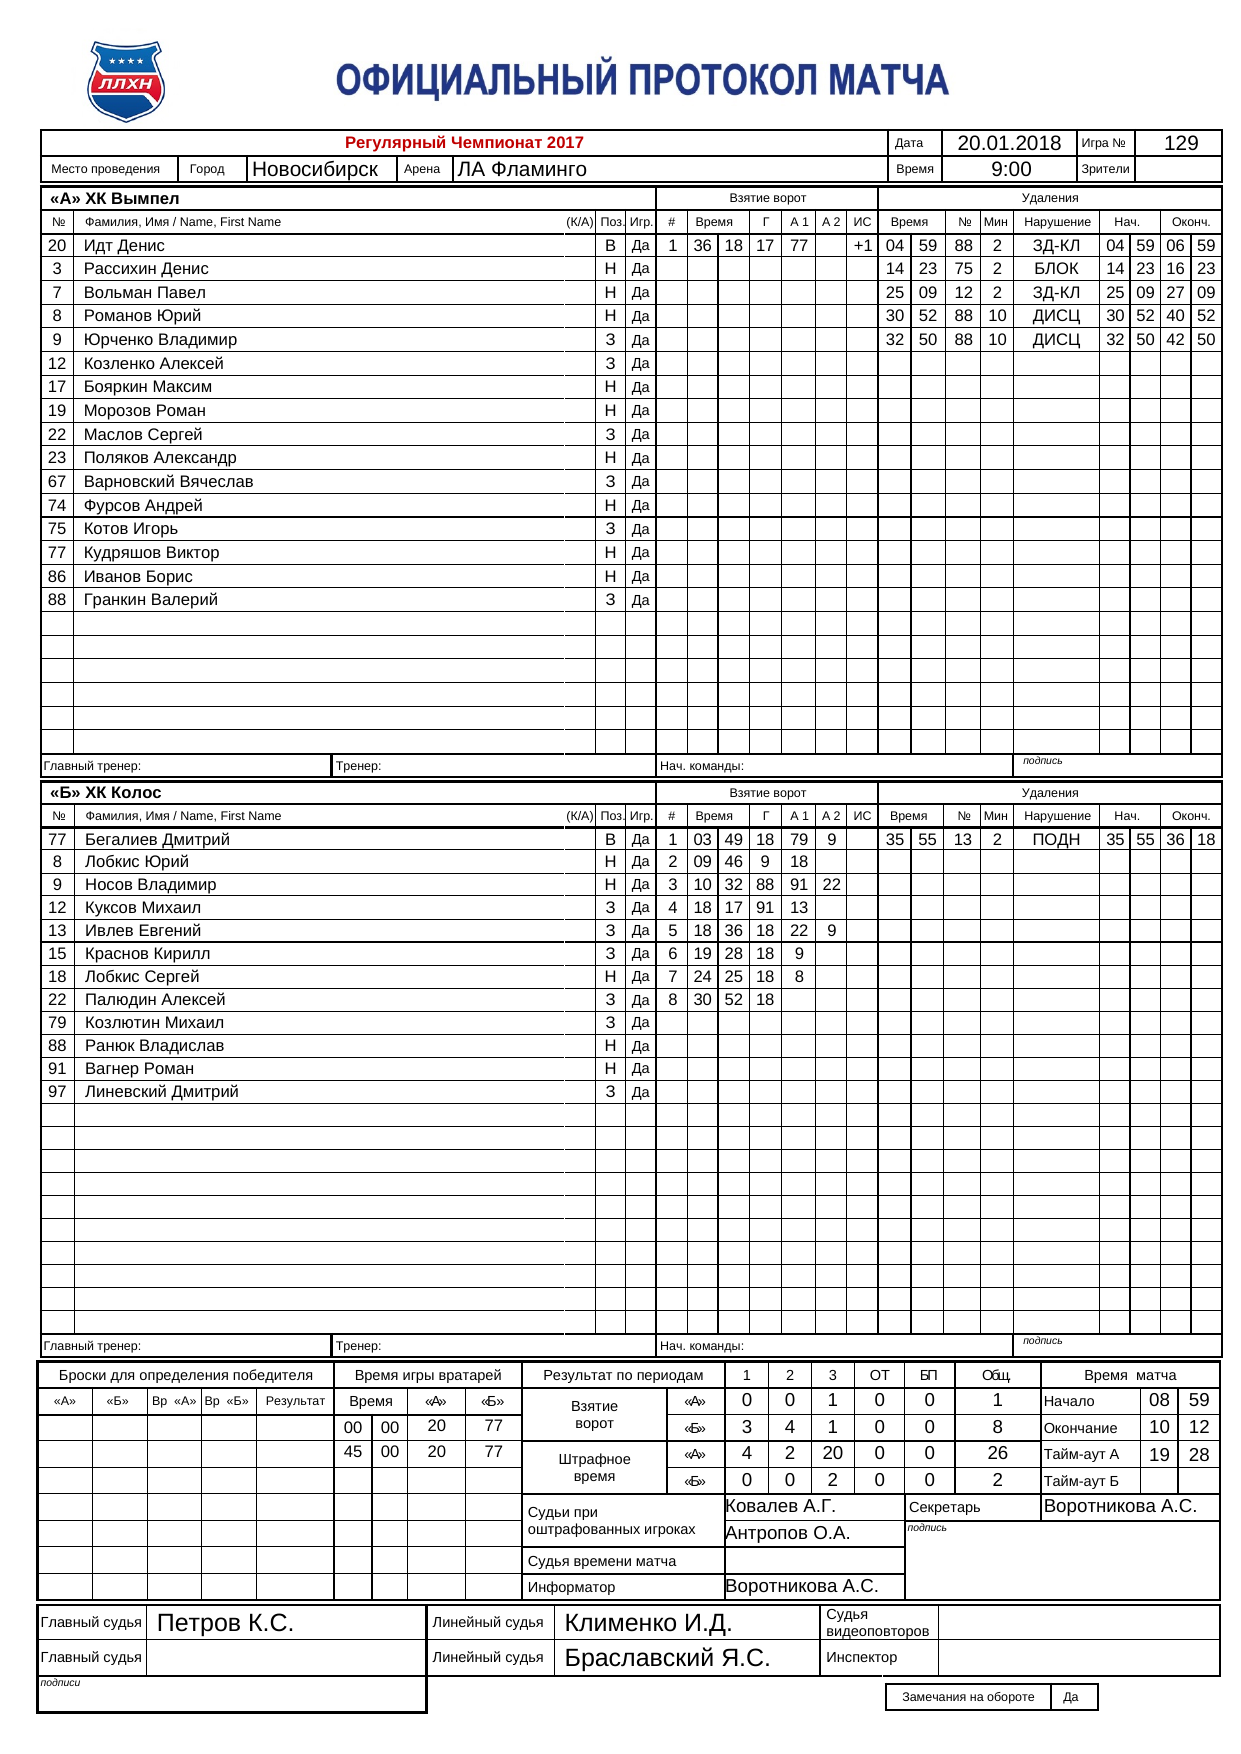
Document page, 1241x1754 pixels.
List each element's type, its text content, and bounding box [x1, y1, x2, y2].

table_cell [1161, 707, 1190, 729]
table_cell [946, 683, 980, 706]
table_cell «А» [408, 1389, 465, 1413]
table_cell 79 [42, 1012, 74, 1033]
table_cell [373, 1521, 407, 1546]
table_cell [565, 235, 595, 256]
table_cell [657, 1035, 687, 1057]
table_cell [565, 399, 595, 422]
table_cell [688, 376, 717, 398]
table_cell [1014, 352, 1099, 374]
table_cell З [596, 989, 625, 1011]
table_cell [75, 1150, 564, 1172]
table_cell [1100, 1035, 1129, 1057]
table_cell 30 [1100, 305, 1129, 327]
table_cell [626, 707, 655, 729]
table_cell 20 [812, 1442, 854, 1467]
table_cell [1131, 659, 1160, 682]
table_cell [657, 305, 687, 327]
table_cell [944, 1127, 980, 1149]
table_cell 09 [688, 850, 717, 872]
table_cell [1192, 565, 1221, 587]
table_cell [981, 352, 1013, 374]
table_cell [847, 423, 877, 445]
table_cell [883, 1677, 1220, 1681]
table_cell [1131, 494, 1160, 516]
table_cell [39, 1574, 92, 1599]
table_cell [93, 1574, 147, 1599]
table_cell [93, 1441, 147, 1467]
table_cell [466, 1468, 521, 1493]
table_cell [75, 1242, 564, 1264]
table_cell [847, 829, 877, 849]
table_cell [257, 1521, 333, 1546]
table_cell Ковалев А.Г. [726, 1495, 904, 1520]
table_cell [981, 850, 1013, 872]
table_cell 32 [1100, 328, 1129, 351]
table_cell [719, 257, 749, 280]
table_cell 1 [812, 1389, 854, 1413]
table_cell [408, 1547, 465, 1573]
table_cell [657, 399, 687, 422]
table_cell [816, 588, 846, 611]
table_cell Зрители [1078, 157, 1134, 181]
table_cell [75, 1219, 564, 1241]
table_cell [879, 565, 910, 587]
table_cell [596, 707, 625, 729]
table_cell [782, 1242, 815, 1264]
table_cell 18 [719, 235, 749, 256]
table_cell [1014, 659, 1099, 682]
table_cell [782, 541, 815, 564]
table_cell Да [626, 565, 655, 587]
table_cell [750, 1265, 781, 1287]
table_cell [981, 1035, 1013, 1057]
table_cell Линейный судья [428, 1606, 554, 1639]
table_cell [1192, 1104, 1221, 1126]
table_cell [1192, 874, 1221, 895]
table_cell [428, 1677, 882, 1711]
table_cell Н [596, 1035, 625, 1057]
table_cell 77 [782, 235, 815, 256]
table_cell [75, 1196, 564, 1218]
table_cell [1014, 1196, 1099, 1218]
table_cell З [596, 518, 625, 540]
table_cell [847, 636, 877, 658]
table_cell [1131, 850, 1160, 872]
table_cell [466, 1494, 521, 1520]
table_cell [657, 1196, 687, 1218]
table_cell [1100, 707, 1129, 729]
table_cell [1161, 943, 1190, 964]
table_cell Тренер: [333, 755, 655, 776]
table_cell Носов Владимир [75, 874, 564, 895]
table_cell 19 [688, 943, 717, 964]
table_cell Нарушение [1014, 211, 1099, 233]
table_cell [565, 423, 595, 445]
table_cell [1014, 874, 1099, 895]
table_cell [782, 730, 815, 753]
table_cell 30 [688, 989, 717, 1011]
table_cell 35 [879, 829, 910, 849]
table_cell [782, 1035, 815, 1057]
table_cell [750, 707, 781, 729]
table_header Результат по периодам [523, 1363, 724, 1387]
table_cell [750, 423, 781, 445]
table_cell [981, 1242, 1013, 1264]
table_cell [944, 1265, 980, 1287]
table_cell 88 [946, 305, 980, 327]
table_cell [981, 423, 1013, 445]
table_header Время игры вратарей [335, 1363, 521, 1387]
table_cell [74, 730, 564, 753]
table_cell [981, 1196, 1013, 1218]
table_cell [75, 1127, 564, 1149]
table_cell ЗД-КЛ [1014, 235, 1099, 256]
table_cell [719, 518, 749, 540]
table_cell [1161, 612, 1190, 634]
table_cell 23 [1131, 257, 1160, 280]
table_cell 25 [1100, 281, 1129, 303]
table_cell [912, 1173, 943, 1195]
table_cell Ранюк Владислав [75, 1035, 564, 1057]
table_cell З [596, 470, 625, 493]
table_cell [42, 636, 73, 658]
table_cell [879, 659, 910, 682]
table_cell Да [626, 1012, 655, 1033]
table_cell 88 [750, 874, 781, 895]
table_cell [981, 683, 1013, 706]
table_cell 75 [946, 257, 980, 280]
table_cell [981, 659, 1013, 682]
table_cell [1192, 470, 1221, 493]
table_cell [1161, 683, 1190, 706]
table_cell [1014, 423, 1099, 445]
table_cell [1192, 1012, 1221, 1033]
table_cell [1161, 423, 1190, 445]
table_cell [782, 1150, 815, 1172]
table_cell [912, 399, 945, 422]
table_cell [782, 1265, 815, 1287]
table_cell [847, 989, 877, 1011]
table_cell [657, 1242, 687, 1264]
table_cell 2 [981, 257, 1013, 280]
table_cell [1161, 1150, 1190, 1172]
table_cell 14 [1100, 257, 1129, 280]
table_cell Рассихин Денис [74, 257, 564, 280]
table_cell [847, 518, 877, 540]
table_cell ДИСЦ [1014, 305, 1099, 327]
table_cell [879, 1104, 910, 1126]
table_cell [750, 305, 781, 327]
table_cell З [596, 896, 625, 918]
table_cell [408, 1574, 465, 1599]
table_cell [1100, 1012, 1129, 1033]
table_cell [912, 1012, 943, 1033]
table_cell [1100, 850, 1129, 872]
table_cell [719, 730, 749, 753]
table_header «А» ХК Вымпел [42, 188, 655, 209]
table_cell [750, 683, 781, 706]
table_cell Время [889, 157, 941, 181]
table_cell № [944, 805, 980, 826]
table_cell [626, 636, 655, 658]
table_cell [879, 707, 910, 729]
table_cell [408, 1468, 465, 1493]
table_cell [1100, 636, 1129, 658]
table_cell [879, 896, 910, 918]
table_cell 25 [719, 966, 749, 987]
table_cell [912, 541, 945, 564]
table_cell [1131, 1311, 1160, 1333]
table_cell [944, 1058, 980, 1079]
table_cell 59 [1131, 235, 1160, 256]
table_cell [1192, 920, 1221, 941]
table_cell 18 [688, 896, 717, 918]
table_cell [565, 541, 595, 564]
table_cell [657, 1265, 687, 1287]
table_cell [981, 730, 1013, 753]
table_cell [335, 1547, 371, 1573]
table_cell [1131, 376, 1160, 398]
table_cell [1192, 376, 1221, 398]
table_cell [816, 966, 846, 987]
table_cell [1161, 966, 1190, 987]
table_cell [816, 446, 846, 469]
table_cell «Б » [466, 1389, 521, 1413]
table_cell [1014, 1150, 1099, 1172]
table_cell [1192, 1173, 1221, 1195]
table_cell 50 [1192, 328, 1221, 351]
table_cell [879, 588, 910, 611]
table_cell [657, 683, 687, 706]
table_cell 86 [42, 565, 73, 587]
table_cell [596, 1150, 625, 1172]
table_cell подпись [1014, 1335, 1221, 1356]
table_cell 50 [1131, 328, 1160, 351]
table_cell [148, 1494, 201, 1520]
table_cell [688, 1104, 717, 1126]
table_cell Воротникова А.С. [726, 1575, 904, 1599]
table_cell 8 [42, 305, 73, 327]
table_cell 0 [855, 1415, 904, 1440]
table_cell [847, 588, 877, 611]
table_cell 59 [1179, 1389, 1219, 1413]
table_cell [1192, 1127, 1221, 1149]
table_cell [879, 470, 910, 493]
table_cell [565, 494, 595, 516]
table_cell [565, 352, 595, 374]
table_cell 22 [42, 989, 74, 1011]
table_cell [148, 1468, 201, 1493]
table_cell 88 [946, 235, 980, 256]
table_cell [912, 1311, 943, 1333]
table_cell [39, 1468, 92, 1493]
table_cell [879, 730, 910, 753]
table_cell [657, 1173, 687, 1195]
table_cell [1100, 1219, 1129, 1241]
table_cell 09 [912, 281, 945, 303]
table_cell Да [626, 352, 655, 374]
table_cell [782, 612, 815, 634]
table_header Игра № [1078, 131, 1134, 155]
table_cell [719, 281, 749, 303]
table_cell [335, 1468, 371, 1493]
table_cell [626, 659, 655, 682]
table_header Удаления [879, 783, 1221, 803]
table_cell А 2 [816, 805, 846, 826]
table_cell [1131, 1242, 1160, 1264]
table_cell [565, 1012, 595, 1033]
table_cell [202, 1416, 256, 1440]
table_cell [1192, 1058, 1221, 1079]
table_cell [782, 588, 815, 611]
table_cell [1192, 1219, 1221, 1241]
table_cell [847, 850, 877, 872]
table_cell 1 [956, 1389, 1040, 1413]
table_cell [946, 588, 980, 611]
table_cell 49 [719, 829, 749, 849]
table_cell З [596, 328, 625, 351]
table_cell 22 [42, 423, 73, 445]
table_cell 10 [1141, 1415, 1177, 1440]
table_cell Время [688, 211, 749, 233]
table_cell [565, 518, 595, 540]
table_cell [1100, 1058, 1129, 1079]
table_cell «А» [668, 1389, 724, 1413]
table_cell [847, 1058, 877, 1079]
table_cell 22 [816, 874, 846, 895]
table_cell [626, 1150, 655, 1172]
table_cell Лобкис Сергей [75, 966, 564, 987]
table_cell [335, 1494, 371, 1520]
table_cell «Б» [668, 1415, 724, 1440]
table_cell [74, 659, 564, 682]
table_cell 20 [42, 235, 73, 256]
table_cell [1100, 1196, 1129, 1218]
table_cell [657, 1104, 687, 1126]
table_cell 0 [905, 1415, 954, 1440]
table_cell [148, 1521, 201, 1546]
table_cell [596, 1104, 625, 1126]
table_cell [626, 1311, 655, 1333]
table_cell [1100, 423, 1129, 445]
table_cell [912, 874, 943, 895]
table_cell Вагнер Роман [75, 1058, 564, 1079]
table_cell [719, 1196, 749, 1218]
table_cell [565, 1150, 595, 1172]
table_cell [1100, 470, 1129, 493]
table_cell Да [626, 328, 655, 351]
table_cell [657, 707, 687, 729]
table_cell [944, 1173, 980, 1195]
table_cell подпись [1014, 755, 1221, 776]
table_cell [750, 352, 781, 374]
table_cell 18 [750, 989, 781, 1011]
table_cell [1131, 1288, 1160, 1310]
table_cell [373, 1574, 407, 1599]
table_cell [1161, 636, 1190, 658]
table_header Да [1052, 1685, 1097, 1709]
table_cell [719, 636, 749, 658]
table_cell [816, 1288, 846, 1310]
table_cell 19 [42, 399, 73, 422]
table_cell 9 [750, 850, 781, 872]
table_cell [944, 896, 980, 918]
table_cell [596, 1288, 625, 1310]
table_cell [879, 874, 910, 895]
table_cell [1100, 683, 1129, 706]
table_cell [565, 850, 595, 872]
table_cell [750, 470, 781, 493]
table_cell Кудряшов Виктор [74, 541, 564, 564]
table_cell 1 [812, 1415, 854, 1440]
table_cell Н [596, 399, 625, 422]
table_cell [596, 612, 625, 634]
table_cell 91 [42, 1058, 74, 1079]
table_cell Поляков Александр [74, 446, 564, 469]
table_cell 13 [944, 829, 980, 849]
table_cell 10 [688, 874, 717, 895]
table_cell 00 [373, 1441, 407, 1467]
table_header Замечания на обороте [887, 1685, 1050, 1709]
table_cell [981, 1104, 1013, 1126]
table_cell [981, 1150, 1013, 1172]
table_cell [1131, 352, 1160, 374]
table_cell 13 [42, 920, 74, 941]
table_cell [750, 588, 781, 611]
table_cell [879, 1242, 910, 1264]
table_cell [1192, 518, 1221, 540]
table_cell [657, 636, 687, 658]
table_cell 10 [981, 305, 1013, 327]
table_cell Да [626, 446, 655, 469]
table_cell [946, 518, 980, 540]
table_cell В [596, 235, 625, 256]
table_cell [719, 1288, 749, 1310]
table_cell 88 [946, 328, 980, 351]
table_cell [42, 659, 73, 682]
table_cell [1131, 518, 1160, 540]
table_cell [847, 1311, 877, 1333]
table_cell 4 [726, 1442, 768, 1467]
table_cell [39, 1494, 92, 1520]
table_cell [148, 1416, 201, 1440]
table_cell Маслов Сергей [74, 423, 564, 445]
table_cell [847, 399, 877, 422]
table_cell [944, 1104, 980, 1126]
table_cell [1131, 1012, 1160, 1033]
table_cell 91 [750, 896, 781, 918]
table_cell [1014, 565, 1099, 587]
table_cell [719, 1311, 749, 1333]
table_cell [782, 376, 815, 398]
table_cell Место проведения [42, 157, 177, 181]
table_cell [946, 494, 980, 516]
table_cell [42, 730, 73, 753]
table_cell [596, 659, 625, 682]
table_cell [816, 1127, 846, 1149]
table_cell Да [626, 943, 655, 964]
table_cell Игр. [626, 805, 655, 826]
picture [5, 28, 1179, 129]
table_cell 36 [1161, 829, 1190, 849]
table_cell Тренер: [333, 1335, 655, 1356]
table_cell [1014, 1311, 1099, 1333]
table_cell [939, 1640, 1219, 1675]
table_cell (К/А) [565, 211, 595, 233]
table_cell [1100, 966, 1129, 987]
table_cell [782, 518, 815, 540]
table_cell [912, 1035, 943, 1057]
table_cell 45 [335, 1441, 371, 1467]
table_cell [565, 328, 595, 351]
table_cell Вр «Б» [202, 1389, 256, 1413]
table_cell [93, 1547, 147, 1573]
table_cell [626, 683, 655, 706]
table_cell [1131, 730, 1160, 753]
table_cell [750, 1035, 781, 1057]
table_cell [946, 376, 980, 398]
table_cell [719, 1127, 749, 1149]
table_cell 9 [42, 328, 73, 351]
table_cell [750, 1242, 781, 1264]
table_cell Новосибирск [248, 157, 396, 181]
table_cell [719, 352, 749, 374]
table_cell [879, 1035, 910, 1057]
table_cell [657, 281, 687, 303]
table_cell [847, 707, 877, 729]
table_cell 17 [750, 235, 781, 256]
table_cell [688, 612, 717, 634]
table_cell З [596, 423, 625, 445]
table_cell Н [596, 281, 625, 303]
table_cell [847, 1081, 877, 1103]
table_cell [816, 1104, 846, 1126]
table_cell [1100, 565, 1129, 587]
table_cell Да [626, 399, 655, 422]
table_cell 18 [42, 966, 74, 987]
table_cell [946, 446, 980, 469]
table_cell [981, 376, 1013, 398]
table_cell [1099, 1682, 1220, 1711]
table_cell [912, 1288, 943, 1310]
table_cell [879, 612, 910, 634]
table_cell [657, 257, 687, 280]
table_cell [1161, 1012, 1190, 1033]
table_cell [1131, 966, 1160, 987]
table_cell [944, 850, 980, 872]
table_cell Котов Игорь [74, 518, 564, 540]
table_cell [626, 1104, 655, 1126]
table_cell [1161, 352, 1190, 374]
table_cell [1014, 1104, 1099, 1126]
table_cell [750, 281, 781, 303]
table_cell [626, 1127, 655, 1149]
table_cell Лобкис Юрий [75, 850, 564, 872]
table_cell [847, 376, 877, 398]
table_cell [946, 423, 980, 445]
table_cell [719, 612, 749, 634]
table_cell [1131, 1058, 1160, 1079]
table_cell [74, 636, 564, 658]
table_cell [42, 1219, 74, 1241]
table_cell 0 [769, 1389, 811, 1413]
table_cell [1192, 1081, 1221, 1103]
table_cell [981, 943, 1013, 964]
table_cell [626, 1265, 655, 1287]
table_cell [912, 659, 945, 682]
table_cell [879, 1150, 910, 1172]
table_cell [1014, 399, 1099, 422]
table_cell [1100, 1288, 1129, 1310]
table_cell [688, 1150, 717, 1172]
table_cell 3 [726, 1415, 768, 1440]
table_cell [1161, 1196, 1190, 1218]
table_cell [981, 1311, 1013, 1333]
table_cell 20 [408, 1441, 465, 1467]
table_cell [1131, 1173, 1160, 1195]
table_cell [879, 518, 910, 540]
table_cell [657, 470, 687, 493]
table_cell [816, 1265, 846, 1287]
table_cell [879, 850, 910, 872]
table_cell [596, 1311, 625, 1333]
table_cell [750, 1288, 781, 1310]
table_cell 91 [782, 874, 815, 895]
table_cell [1014, 920, 1099, 941]
table_cell [1161, 399, 1190, 422]
table_cell 18 [782, 850, 815, 872]
table_cell 0 [855, 1442, 904, 1467]
table_cell 32 [879, 328, 910, 351]
table_cell Петров К.С. [147, 1606, 425, 1639]
table_cell [565, 1288, 595, 1310]
table_cell [42, 707, 73, 729]
table_cell Клименко И.Д. [555, 1606, 819, 1639]
table_cell 17 [42, 376, 73, 398]
table_cell 0 [905, 1389, 954, 1413]
table_cell [42, 1173, 74, 1195]
table_cell [750, 1081, 781, 1103]
table_cell [75, 1265, 564, 1287]
table_cell 9 [42, 874, 74, 895]
table_cell [782, 1058, 815, 1079]
table_cell [1014, 541, 1099, 564]
table_cell Романов Юрий [74, 305, 564, 327]
table_cell [719, 305, 749, 327]
table_cell 9 [816, 829, 846, 849]
table_cell [816, 659, 846, 682]
table_cell 8 [956, 1415, 1040, 1440]
table_cell Город [179, 157, 246, 181]
table_cell [782, 1081, 815, 1103]
table_cell [1131, 1265, 1160, 1287]
table_cell [565, 896, 595, 918]
table_header Регулярный Чемпионат 2017 [42, 131, 887, 155]
table_cell Начало [1042, 1389, 1140, 1413]
table_header ОТ [855, 1363, 904, 1387]
table_cell [782, 1288, 815, 1310]
table_cell 59 [912, 235, 945, 256]
table_cell [1192, 707, 1221, 729]
table_cell [1100, 376, 1129, 398]
table_cell [688, 1081, 717, 1103]
table_cell [719, 541, 749, 564]
table_cell [912, 446, 945, 469]
table_cell А 1 [782, 211, 815, 233]
table_cell [42, 1196, 74, 1218]
table_cell Бегалиев Дмитрий [75, 829, 564, 849]
table_cell [879, 1012, 910, 1033]
table_cell [1131, 588, 1160, 611]
table_cell 23 [42, 446, 73, 469]
table_cell 24 [688, 966, 717, 987]
table_cell [688, 423, 717, 445]
table_cell # [657, 211, 687, 233]
table_cell [782, 1127, 815, 1149]
table_cell 19 [1141, 1441, 1177, 1467]
table_cell [782, 1104, 815, 1126]
table_cell 3 [657, 874, 687, 895]
table_cell ПОДН [1014, 829, 1099, 849]
table_cell [1014, 1035, 1099, 1057]
table_cell [816, 328, 846, 351]
table_cell [1192, 636, 1221, 658]
table_cell [688, 446, 717, 469]
table_cell [879, 1265, 910, 1287]
table_cell [847, 659, 877, 682]
table_cell [565, 874, 595, 895]
table_cell [879, 494, 910, 516]
table_header Взятие ворот [657, 783, 877, 803]
table_cell [879, 423, 910, 445]
table_cell [75, 1104, 564, 1126]
table_cell [1161, 470, 1190, 493]
table_cell Козлютин Михаил [75, 1012, 564, 1033]
table_cell [1161, 1242, 1190, 1264]
table_cell [879, 1311, 910, 1333]
table_cell [688, 1173, 717, 1195]
table_cell [782, 423, 815, 445]
table_cell [1014, 376, 1099, 398]
table_cell 9:00 [943, 157, 1076, 181]
table_cell [816, 470, 846, 493]
table_cell Главный судья [39, 1606, 146, 1639]
table_cell [782, 1012, 815, 1033]
table_cell 18 [1192, 829, 1221, 849]
table_cell [1131, 896, 1160, 918]
table_cell [879, 399, 910, 422]
table_cell Главный тренер: [42, 1335, 330, 1356]
table_cell [1131, 683, 1160, 706]
table_cell В [596, 829, 625, 849]
table_cell [816, 1311, 846, 1333]
table_cell [750, 1104, 781, 1126]
table_cell 03 [688, 829, 717, 849]
table_cell [688, 328, 717, 351]
table_cell [750, 1219, 781, 1241]
table_cell [257, 1547, 333, 1573]
table_cell [981, 399, 1013, 422]
table_cell [1161, 730, 1190, 753]
table_cell [148, 1547, 201, 1573]
table_cell Н [596, 874, 625, 895]
table_cell Нарушение [1014, 805, 1099, 826]
table_cell 30 [879, 305, 910, 327]
table_cell [912, 494, 945, 516]
table_cell 4 [769, 1415, 811, 1440]
table_cell [912, 1265, 943, 1287]
table_cell 12 [42, 352, 73, 374]
table_cell 79 [782, 829, 815, 849]
table_cell 1 [657, 829, 687, 849]
table_cell [1161, 920, 1190, 941]
table_cell [944, 1035, 980, 1057]
table_cell 52 [719, 989, 749, 1011]
table_cell [335, 1574, 371, 1599]
table_cell 28 [719, 943, 749, 964]
table_cell 77 [42, 829, 74, 849]
table_cell [847, 446, 877, 469]
table_cell [816, 1219, 846, 1241]
table_header Время матча [1042, 1363, 1219, 1387]
table_cell [946, 352, 980, 374]
table_cell Да [626, 257, 655, 280]
table_cell 26 [956, 1442, 1040, 1467]
table_cell [782, 446, 815, 469]
table_cell [1100, 1127, 1129, 1149]
table_cell Палюдин Алексей [75, 989, 564, 1011]
table_cell [42, 1265, 74, 1287]
table_cell ЛА Фламинго [454, 157, 887, 181]
table_cell Да [626, 989, 655, 1011]
table_cell [1014, 1127, 1099, 1149]
table_cell [816, 494, 846, 516]
table_cell [847, 541, 877, 564]
table_cell [565, 565, 595, 587]
table_cell [944, 1219, 980, 1241]
table_cell [912, 352, 945, 374]
table_cell [750, 730, 781, 753]
table_cell [750, 1311, 781, 1333]
table_cell [719, 494, 749, 516]
table_cell [1136, 157, 1221, 181]
table_cell [565, 1081, 595, 1103]
table_cell [981, 1219, 1013, 1241]
table_cell Бояркин Максим [74, 376, 564, 398]
table_cell [816, 257, 846, 280]
table_cell [1014, 470, 1099, 493]
table_cell [565, 683, 595, 706]
table_cell [202, 1494, 256, 1520]
table_cell [657, 565, 687, 587]
table_cell [912, 1081, 943, 1103]
table_cell Мин [981, 805, 1013, 826]
table_cell [782, 565, 815, 587]
table_cell [1131, 1081, 1160, 1103]
table_cell [719, 1104, 749, 1126]
table_cell 88 [42, 588, 73, 611]
table_cell 23 [1192, 257, 1221, 280]
table_cell [1100, 1173, 1129, 1195]
table_cell [912, 565, 945, 587]
table_cell Гранкин Валерий [74, 588, 564, 611]
table_cell [750, 257, 781, 280]
table_cell [688, 541, 717, 564]
table_cell Взятие ворот [523, 1389, 666, 1440]
table_cell [782, 257, 815, 280]
table_cell [782, 636, 815, 658]
table_cell 55 [1131, 829, 1160, 849]
table_cell 40 [1161, 305, 1190, 327]
table_cell [719, 659, 749, 682]
table_cell [1014, 1012, 1099, 1033]
table_cell [879, 920, 910, 941]
table_cell Штрафное время [523, 1442, 666, 1493]
table_cell [565, 1265, 595, 1287]
table_cell [39, 1441, 92, 1467]
table_cell [657, 1219, 687, 1241]
table_cell [1192, 399, 1221, 422]
table_cell [847, 874, 877, 895]
table_cell [782, 659, 815, 682]
table_cell 42 [1161, 328, 1190, 351]
table_cell [912, 470, 945, 493]
table_cell [816, 235, 846, 256]
table_cell [565, 446, 595, 469]
table_cell [719, 1265, 749, 1287]
table_cell [1161, 565, 1190, 587]
table_cell [879, 683, 910, 706]
table_cell [1131, 874, 1160, 895]
table_cell [657, 1288, 687, 1310]
table_cell [1192, 1242, 1221, 1264]
table_cell [39, 1547, 92, 1573]
table_cell [596, 1265, 625, 1287]
table_cell [912, 1196, 943, 1218]
table_cell [1192, 1288, 1221, 1310]
table_header 129 [1136, 131, 1221, 155]
table_cell [1014, 683, 1099, 706]
table_cell 2 [657, 850, 687, 872]
table_cell [944, 1150, 980, 1172]
table_cell [688, 588, 717, 611]
table_cell 25 [879, 281, 910, 303]
table_cell [847, 565, 877, 587]
table_cell [944, 966, 980, 987]
table_cell [1161, 1104, 1190, 1126]
table_cell [565, 1058, 595, 1079]
table_cell Информатор [523, 1575, 724, 1599]
table_cell [912, 966, 943, 987]
table_cell [596, 1219, 625, 1241]
table_cell [1014, 896, 1099, 918]
table_cell [565, 1219, 595, 1241]
table_cell [74, 612, 564, 634]
table_cell [1161, 1035, 1190, 1057]
table_cell Да [626, 541, 655, 564]
table_cell Нач. [1100, 805, 1160, 826]
table_cell [688, 281, 717, 303]
table_cell [944, 920, 980, 941]
table_cell [782, 989, 815, 1011]
table_cell 2 [981, 829, 1013, 849]
table_cell [750, 1127, 781, 1149]
table_cell [1100, 1150, 1129, 1172]
table_cell [1192, 494, 1221, 516]
table_cell Главный тренер: [42, 755, 330, 776]
table_cell [1192, 896, 1221, 918]
table_cell [1100, 896, 1129, 918]
table_cell [1100, 874, 1129, 895]
table_cell 74 [42, 494, 73, 516]
table_cell [565, 470, 595, 493]
table_cell [719, 1150, 749, 1172]
table_cell [1161, 850, 1190, 872]
table_cell [726, 1548, 904, 1573]
table_cell З [596, 1081, 625, 1103]
table_header 1 [726, 1363, 768, 1387]
table_cell [1192, 966, 1221, 987]
table_cell [981, 989, 1013, 1011]
table_cell [93, 1494, 147, 1520]
table_cell [912, 707, 945, 729]
table_cell [657, 494, 687, 516]
table_cell [688, 1265, 717, 1287]
table_cell [847, 612, 877, 634]
table_cell [912, 1127, 943, 1149]
table_cell [148, 1441, 201, 1467]
table_cell Варновский Вячеслав [74, 470, 564, 493]
table_cell [981, 707, 1013, 729]
table_cell Оконч. [1161, 805, 1221, 826]
table_cell Да [626, 470, 655, 493]
table_cell Иванов Борис [74, 565, 564, 587]
table_cell [1161, 989, 1190, 1011]
table_cell [565, 257, 595, 280]
table_cell [688, 518, 717, 540]
table_cell [373, 1547, 407, 1573]
table_cell [1014, 1173, 1099, 1195]
table_cell [1131, 565, 1160, 587]
table_cell [1014, 588, 1099, 611]
table_cell [782, 1173, 815, 1195]
table_cell Н [596, 376, 625, 398]
table_cell Н [596, 565, 625, 587]
table_cell [847, 305, 877, 327]
table_cell З [596, 943, 625, 964]
table_cell [912, 1058, 943, 1079]
table_cell З [596, 1012, 625, 1033]
table_cell 35 [1100, 829, 1129, 849]
table_cell [1014, 1265, 1099, 1287]
table_cell [750, 659, 781, 682]
table_cell [782, 328, 815, 351]
table_cell Краснов Кирилл [75, 943, 564, 964]
table_cell [1100, 588, 1129, 611]
table_cell [782, 1196, 815, 1218]
table_cell Тайм-аут Б [1042, 1468, 1140, 1493]
table_cell [981, 896, 1013, 918]
table_cell [626, 1288, 655, 1310]
table_cell Время [688, 805, 749, 826]
table_cell [847, 1035, 877, 1057]
table_cell [847, 1288, 877, 1310]
table_cell [688, 305, 717, 327]
table_cell Да [626, 305, 655, 327]
table_cell [816, 1173, 846, 1195]
table_cell [981, 1058, 1013, 1079]
table_cell [816, 850, 846, 872]
table_cell [565, 1173, 595, 1195]
table_cell [596, 1127, 625, 1149]
table_cell Нач. [1100, 211, 1160, 233]
table_cell [39, 1521, 92, 1546]
table_cell [1131, 989, 1160, 1011]
table_cell [565, 1035, 595, 1057]
table_cell [688, 1288, 717, 1310]
table_cell [816, 1196, 846, 1218]
table_cell 3 [42, 257, 73, 280]
table_cell [1192, 612, 1221, 634]
table_cell 9 [816, 920, 846, 941]
table_cell Да [626, 920, 655, 941]
table_cell [42, 1288, 74, 1310]
table_cell [847, 943, 877, 964]
table_cell [782, 281, 815, 303]
table_cell БЛОК [1014, 257, 1099, 280]
table_cell 97 [42, 1081, 74, 1103]
table_cell [847, 1196, 877, 1218]
table_cell 16 [1161, 257, 1190, 280]
table_cell Арена [398, 157, 452, 181]
table_cell [879, 1219, 910, 1241]
table_cell [202, 1574, 256, 1599]
table_cell [750, 1150, 781, 1172]
table_cell [981, 966, 1013, 987]
table_cell Вр «А» [148, 1389, 201, 1413]
table_cell Г [750, 211, 781, 233]
table_cell Секретарь [906, 1495, 1040, 1520]
table_cell [981, 494, 1013, 516]
table_cell [1192, 588, 1221, 611]
table_cell 7 [42, 281, 73, 303]
table_cell [626, 1196, 655, 1218]
table_cell [981, 470, 1013, 493]
table_cell [1161, 494, 1190, 516]
table_cell [257, 1574, 333, 1599]
table_cell Идт Денис [74, 235, 564, 256]
table_cell [719, 1035, 749, 1057]
table_cell [657, 588, 687, 611]
table_cell [879, 636, 910, 658]
table_cell [1014, 850, 1099, 872]
table_cell [981, 1127, 1013, 1149]
table_cell Время [879, 805, 943, 826]
table_cell [565, 305, 595, 327]
table_cell [944, 943, 980, 964]
table_cell Линевский Дмитрий [75, 1081, 564, 1103]
table_cell [946, 470, 980, 493]
table_cell [1179, 1468, 1219, 1493]
table_cell [912, 1104, 943, 1126]
table_cell Окончание [1042, 1415, 1140, 1440]
table_cell [93, 1416, 147, 1440]
table_cell [750, 565, 781, 587]
table_cell [1014, 943, 1099, 964]
table_cell 18 [750, 920, 781, 941]
table_cell [1192, 541, 1221, 564]
table_cell Антропов О.А. [726, 1521, 904, 1546]
table_cell [202, 1521, 256, 1546]
table_cell [657, 1012, 687, 1033]
table_cell [565, 966, 595, 987]
table_cell ДИСЦ [1014, 328, 1099, 351]
table_cell [1100, 659, 1129, 682]
table_cell № [946, 211, 980, 233]
table_cell [1131, 612, 1160, 634]
table_cell [816, 565, 846, 587]
table_cell [1192, 1150, 1221, 1172]
table_cell [750, 1196, 781, 1218]
table_cell [847, 966, 877, 987]
table_cell «А» [39, 1389, 92, 1413]
table_cell 46 [719, 850, 749, 872]
table_cell [847, 683, 877, 706]
table_cell [75, 1173, 564, 1195]
table_cell 09 [1131, 281, 1160, 303]
table_cell Да [626, 966, 655, 987]
table_cell [912, 850, 943, 872]
table_cell [782, 305, 815, 327]
table_cell [981, 541, 1013, 564]
table_cell [42, 683, 73, 706]
table_cell [847, 1219, 877, 1241]
table_cell [944, 874, 980, 895]
table_cell [1100, 943, 1129, 964]
table_cell [912, 1150, 943, 1172]
table_cell Да [626, 850, 655, 872]
table_cell [74, 683, 564, 706]
table_cell 8 [782, 966, 815, 987]
table_cell «Б» [668, 1468, 724, 1493]
table_cell [981, 1265, 1013, 1287]
table_cell [847, 1150, 877, 1172]
table_cell [626, 1242, 655, 1264]
table_cell [1131, 943, 1160, 964]
table_cell Да [626, 376, 655, 398]
table_cell Да [626, 829, 655, 849]
table_cell [782, 470, 815, 493]
table_cell [879, 1288, 910, 1310]
table_cell [1100, 541, 1129, 564]
table_cell [657, 659, 687, 682]
table_cell [373, 1468, 407, 1493]
table_cell ИС [847, 805, 877, 826]
table_cell 52 [1192, 305, 1221, 327]
table_cell [750, 636, 781, 658]
table_cell [816, 376, 846, 398]
table_cell [408, 1521, 465, 1546]
table_cell [847, 352, 877, 374]
table_cell [816, 281, 846, 303]
table_cell [688, 1219, 717, 1241]
table_cell [944, 1081, 980, 1103]
table_cell ЗД-КЛ [1014, 281, 1099, 303]
table_cell 10 [981, 328, 1013, 351]
table_cell [1161, 1288, 1190, 1310]
table_cell [596, 1242, 625, 1264]
table_cell [816, 1242, 846, 1264]
table_cell 04 [1100, 235, 1129, 256]
table_cell [946, 636, 980, 658]
table_cell [816, 423, 846, 445]
table_cell [816, 989, 846, 1011]
table_cell Воротникова А.С. [1042, 1495, 1219, 1520]
table_cell 7 [657, 966, 687, 987]
table_cell [1014, 730, 1099, 753]
table_cell [565, 636, 595, 658]
table_cell Куксов Михаил [75, 896, 564, 918]
table_cell [1100, 399, 1129, 422]
table_cell [93, 1468, 147, 1493]
table_cell [1131, 920, 1160, 941]
table_cell [1192, 352, 1221, 374]
table_cell [1014, 494, 1099, 516]
table_cell [981, 565, 1013, 587]
table_cell [1131, 1196, 1160, 1218]
table_cell [1131, 470, 1160, 493]
table_cell [879, 943, 910, 964]
table_cell [75, 1311, 564, 1333]
table_cell 0 [905, 1468, 954, 1493]
table_cell [1192, 423, 1221, 445]
table_cell [626, 1219, 655, 1241]
table_cell Линейный судья [428, 1640, 554, 1675]
table_cell [335, 1521, 371, 1546]
table_cell [42, 1104, 74, 1126]
table_cell [466, 1521, 521, 1546]
table_cell [688, 683, 717, 706]
table_cell [688, 636, 717, 658]
table_cell [879, 352, 910, 374]
table_cell Тайм-аут А [1042, 1441, 1140, 1467]
table_cell [719, 565, 749, 587]
table_cell [626, 612, 655, 634]
table_cell [1131, 446, 1160, 469]
table_cell [719, 1012, 749, 1033]
table_cell [1131, 1104, 1160, 1126]
table_cell [719, 470, 749, 493]
table_cell [596, 1173, 625, 1195]
table_cell [981, 1081, 1013, 1103]
table_cell [1161, 1173, 1190, 1195]
table_cell 52 [1131, 305, 1160, 327]
table_cell [1014, 1242, 1099, 1264]
table_cell [1161, 518, 1190, 540]
table_cell [1014, 636, 1099, 658]
table_cell [782, 352, 815, 374]
table_cell Да [626, 423, 655, 445]
table_cell [750, 541, 781, 564]
table_header Общ. [956, 1363, 1040, 1387]
table_cell [750, 399, 781, 422]
table_cell Ивлев Евгений [75, 920, 564, 941]
table_cell [1192, 989, 1221, 1011]
table_cell [1100, 730, 1129, 753]
table_cell [847, 1127, 877, 1149]
table_cell [1161, 874, 1190, 895]
table_cell # [657, 805, 687, 826]
table_cell [1192, 850, 1221, 872]
table_cell [657, 423, 687, 445]
table_cell 04 [879, 235, 910, 256]
table_cell 2 [769, 1442, 811, 1467]
table_cell [912, 896, 943, 918]
table_cell 27 [1161, 281, 1190, 303]
table_cell [879, 541, 910, 564]
table_cell Да [626, 281, 655, 303]
table_cell [847, 1265, 877, 1287]
table_cell [42, 1242, 74, 1264]
table_cell [565, 612, 595, 634]
table_cell [981, 636, 1013, 658]
table_cell 5 [657, 920, 687, 941]
table_cell [1131, 1150, 1160, 1172]
table_cell Н [596, 446, 625, 469]
table_cell [1192, 1311, 1221, 1333]
table_cell 0 [769, 1468, 811, 1493]
table_cell [1100, 989, 1129, 1011]
table_cell [816, 305, 846, 327]
table_cell [1100, 518, 1129, 540]
table_cell [847, 470, 877, 493]
table_cell [912, 683, 945, 706]
table_cell [1161, 1311, 1190, 1333]
table_cell [981, 588, 1013, 611]
table_cell [719, 1058, 749, 1079]
table_cell 22 [782, 920, 815, 941]
table_cell [1192, 659, 1221, 682]
table_cell [1192, 683, 1221, 706]
table_cell [847, 920, 877, 941]
table_cell [879, 1058, 910, 1079]
table_cell 77 [466, 1416, 521, 1440]
table_cell [879, 1127, 910, 1149]
table_cell Козленко Алексей [74, 352, 564, 374]
table_cell [1100, 352, 1129, 374]
table_cell Да [626, 1058, 655, 1079]
table_cell [1161, 1127, 1190, 1149]
table_cell [847, 281, 877, 303]
table_cell [912, 989, 943, 1011]
table_cell Юрченко Владимир [74, 328, 564, 351]
table_cell [1100, 920, 1129, 941]
table_cell 2 [981, 281, 1013, 303]
table_cell [816, 707, 846, 729]
table_cell [782, 707, 815, 729]
table_cell [657, 446, 687, 469]
table_cell [816, 636, 846, 658]
table_cell [688, 1311, 717, 1333]
table_cell [147, 1640, 425, 1675]
table_cell [565, 1196, 595, 1218]
table_cell 18 [688, 920, 717, 941]
table_cell [1131, 1219, 1160, 1241]
table_cell [816, 399, 846, 422]
table_cell [879, 1196, 910, 1218]
table_cell [565, 829, 595, 849]
table_cell Игр. [626, 211, 655, 233]
table_cell [657, 518, 687, 540]
table_cell [688, 1127, 717, 1149]
table_cell [879, 966, 910, 987]
table_cell [1131, 636, 1160, 658]
table_cell [202, 1468, 256, 1493]
table_cell [1161, 1058, 1190, 1079]
table_cell [816, 1150, 846, 1172]
table_cell Время [879, 211, 945, 233]
table_cell [1131, 1127, 1160, 1149]
table_cell [816, 1012, 846, 1033]
table_cell [912, 1219, 943, 1241]
table_cell [257, 1468, 333, 1493]
table_cell 08 [1141, 1389, 1177, 1413]
table_header Дата [889, 131, 941, 155]
table_cell [657, 1150, 687, 1172]
table_cell Поз. [596, 805, 625, 826]
table_cell подпись [906, 1522, 1219, 1599]
table_cell [981, 874, 1013, 895]
table_cell 59 [1192, 235, 1221, 256]
table_cell Главный судья [39, 1640, 146, 1675]
table_cell [688, 399, 717, 422]
table_header 3 [812, 1363, 854, 1387]
table_cell Нач. команды: [657, 755, 1012, 776]
table_cell Н [596, 494, 625, 516]
table_cell 36 [688, 235, 717, 256]
table_cell Оконч. [1161, 211, 1221, 233]
table_cell 67 [42, 470, 73, 493]
table_cell [42, 1311, 74, 1333]
table_cell [42, 1150, 74, 1172]
table_cell [1014, 612, 1099, 634]
table_cell [1100, 494, 1129, 516]
table_cell [847, 1104, 877, 1126]
table_cell 8 [657, 989, 687, 1011]
table_cell 18 [750, 943, 781, 964]
table_cell 0 [905, 1442, 954, 1467]
table_cell [657, 376, 687, 398]
table_cell [1161, 376, 1190, 398]
table_cell [657, 1058, 687, 1079]
table_cell [1161, 446, 1190, 469]
table_cell [912, 636, 945, 658]
table_header Взятие ворот [657, 188, 877, 209]
table_cell Судьи при оштрафованных игроках [523, 1495, 724, 1546]
table_cell [750, 612, 781, 634]
table_cell [1014, 1288, 1099, 1310]
table_cell 00 [335, 1416, 371, 1440]
table_cell 55 [912, 829, 943, 849]
table_cell [981, 1288, 1013, 1310]
table_cell [719, 588, 749, 611]
table_cell [912, 518, 945, 540]
table_cell [565, 730, 595, 753]
table_cell [1100, 1104, 1129, 1126]
table_cell [42, 612, 73, 634]
table_header Броски для определения победителя [39, 1363, 333, 1387]
table_cell Да [626, 588, 655, 611]
table_cell [373, 1494, 407, 1520]
table_cell [1100, 446, 1129, 469]
table_cell 9 [782, 943, 815, 964]
table_cell [688, 470, 717, 493]
table_cell [565, 281, 595, 303]
table_cell [688, 707, 717, 729]
table_cell [466, 1574, 521, 1599]
table_cell А 1 [782, 805, 815, 826]
table_cell [944, 1012, 980, 1033]
table_cell [750, 1173, 781, 1195]
table_cell З [596, 920, 625, 941]
table_cell 12 [1179, 1415, 1219, 1440]
table_cell [257, 1441, 333, 1467]
table_cell [1131, 541, 1160, 564]
table_cell (К/А) [565, 805, 595, 826]
table_cell № [42, 805, 74, 826]
table_cell [596, 730, 625, 753]
table_cell [1100, 1081, 1129, 1103]
table_cell [565, 659, 595, 682]
table_cell 06 [1161, 235, 1190, 256]
table_cell [981, 1173, 1013, 1195]
table_cell [1014, 989, 1099, 1011]
table_cell [944, 1242, 980, 1264]
table_cell [847, 1242, 877, 1264]
table_cell 8 [42, 850, 74, 872]
table_cell 12 [42, 896, 74, 918]
table_cell Морозов Роман [74, 399, 564, 422]
table_cell [148, 1574, 201, 1599]
table_cell [1192, 730, 1221, 753]
table_cell [816, 518, 846, 540]
table_cell [719, 1242, 749, 1264]
table_cell [565, 1242, 595, 1264]
table_cell 2 [956, 1468, 1040, 1493]
table_cell [750, 1058, 781, 1079]
table_cell [981, 920, 1013, 941]
table_cell [946, 707, 980, 729]
table_cell 6 [657, 943, 687, 964]
table_cell [750, 376, 781, 398]
table_cell [946, 612, 980, 634]
table_cell [750, 518, 781, 540]
table_cell [257, 1416, 333, 1440]
table_cell [981, 1012, 1013, 1033]
table_cell Время [335, 1389, 407, 1413]
table_cell [719, 399, 749, 422]
table_cell [688, 565, 717, 587]
table_cell подписи [39, 1677, 425, 1711]
table_cell [946, 659, 980, 682]
table_cell [1014, 1081, 1099, 1103]
table_header «Б» ХК Колос [42, 783, 655, 803]
table_cell [981, 446, 1013, 469]
table_cell [1100, 1311, 1129, 1333]
table_cell [657, 328, 687, 351]
table_cell [1014, 1219, 1099, 1241]
table_cell [657, 1081, 687, 1103]
table_cell [257, 1494, 333, 1520]
table_cell [565, 1104, 595, 1126]
table_cell Н [596, 1058, 625, 1079]
table_cell 36 [719, 920, 749, 941]
table_cell 12 [946, 281, 980, 303]
table_cell [847, 896, 877, 918]
table_cell [782, 1311, 815, 1333]
table_cell Судья видеоповторов [821, 1606, 938, 1639]
table_cell [816, 1081, 846, 1103]
table_cell 0 [855, 1468, 904, 1493]
table_cell [912, 376, 945, 398]
table_cell [1161, 1081, 1190, 1103]
table_header 2 [769, 1363, 811, 1387]
table_cell [565, 1127, 595, 1149]
table_cell [1192, 1196, 1221, 1218]
table_cell 0 [726, 1468, 768, 1493]
table_cell [1192, 1035, 1221, 1057]
table_cell [981, 518, 1013, 540]
table_cell [816, 352, 846, 374]
table_cell Фурсов Андрей [74, 494, 564, 516]
table_cell Да [626, 235, 655, 256]
table_cell Судья времени матча [523, 1548, 724, 1573]
table_cell [93, 1521, 147, 1546]
table_cell Вольман Павел [74, 281, 564, 303]
table_cell [847, 1012, 877, 1033]
table_cell [688, 1012, 717, 1033]
table_cell [1131, 1035, 1160, 1057]
table_cell [912, 920, 943, 941]
table_cell 18 [750, 966, 781, 987]
table_cell 50 [912, 328, 945, 351]
table_cell Фамилия, Имя / Name, First Name [75, 805, 565, 826]
table_cell [1131, 399, 1160, 422]
table_cell [816, 541, 846, 564]
table_cell [42, 1127, 74, 1149]
table_cell Н [596, 850, 625, 872]
table_cell [816, 730, 846, 753]
table_cell № [42, 211, 73, 233]
table_cell З [596, 352, 625, 374]
table_cell [657, 1311, 687, 1333]
table_cell [565, 707, 595, 729]
table_cell [657, 730, 687, 753]
table_cell 0 [855, 1389, 904, 1413]
table_cell [688, 352, 717, 374]
table_cell [1100, 1242, 1129, 1264]
table_cell [688, 1035, 717, 1057]
table_cell [816, 1058, 846, 1079]
table_cell [565, 920, 595, 941]
table_cell Да [626, 896, 655, 918]
table_cell [75, 1288, 564, 1310]
table_cell [408, 1494, 465, 1520]
table_cell [565, 588, 595, 611]
table_cell Инспектор [821, 1640, 938, 1675]
table_cell Фамилия, Имя / Name, First Name [74, 211, 565, 233]
table_cell [944, 1311, 980, 1333]
table_cell [74, 707, 564, 729]
table_cell Да [626, 1081, 655, 1103]
table_cell [782, 399, 815, 422]
table_cell [657, 612, 687, 634]
table_cell [847, 494, 877, 516]
table_cell [816, 612, 846, 634]
table_cell 23 [912, 257, 945, 280]
table_header 20.01.2018 [943, 131, 1076, 155]
table_cell [847, 1173, 877, 1195]
table_cell [565, 376, 595, 398]
table_cell З [596, 588, 625, 611]
table_cell [782, 1219, 815, 1241]
table_cell [657, 1127, 687, 1149]
table_cell [688, 1196, 717, 1218]
table_cell Результат [257, 1389, 333, 1413]
table_cell [1014, 707, 1099, 729]
table_cell +1 [847, 235, 877, 256]
table_cell 77 [466, 1441, 521, 1467]
table_cell [657, 541, 687, 564]
table_cell [847, 328, 877, 351]
table_cell [1014, 446, 1099, 469]
table_cell [847, 730, 877, 753]
table_cell 28 [1179, 1441, 1219, 1467]
table_cell [719, 328, 749, 351]
table_cell [596, 636, 625, 658]
table_cell [1161, 896, 1190, 918]
table_cell «Б» [93, 1389, 147, 1413]
table_cell [596, 1196, 625, 1218]
table_cell [565, 943, 595, 964]
table_cell [1161, 541, 1190, 564]
table_cell 0 [726, 1389, 768, 1413]
table_cell 88 [42, 1035, 74, 1057]
table_cell [1192, 1265, 1221, 1287]
table_cell [879, 1173, 910, 1195]
table_cell [626, 1173, 655, 1195]
table_cell 14 [879, 257, 910, 280]
table_cell 77 [42, 541, 73, 564]
table_cell 4 [657, 896, 687, 918]
table_cell [912, 588, 945, 611]
table_cell «А» [668, 1442, 724, 1467]
table_cell [750, 328, 781, 351]
table_cell [750, 494, 781, 516]
table_cell [688, 1058, 717, 1079]
table_cell [1192, 446, 1221, 469]
table_cell [1131, 423, 1160, 445]
table_cell [912, 612, 945, 634]
table_cell [816, 896, 846, 918]
table_cell [782, 494, 815, 516]
table_cell [879, 376, 910, 398]
table_cell 75 [42, 518, 73, 540]
table_cell [688, 257, 717, 280]
table_cell 09 [1192, 281, 1221, 303]
table_cell Браславский Я.С. [555, 1640, 819, 1675]
table_cell [1014, 1058, 1099, 1079]
table_cell Нач. команды: [657, 1335, 1012, 1356]
table_cell Да [626, 518, 655, 540]
table_cell ИС [847, 211, 877, 233]
table_cell [912, 423, 945, 445]
table_cell [816, 943, 846, 964]
table_cell А 2 [816, 211, 846, 233]
table_cell [944, 989, 980, 1011]
table_cell 2 [812, 1468, 854, 1493]
table_cell [816, 1035, 846, 1057]
table_cell Н [596, 305, 625, 327]
table_cell [719, 1219, 749, 1241]
table_cell [1161, 588, 1190, 611]
table_cell [879, 446, 910, 469]
table_cell [879, 989, 910, 1011]
table_cell 13 [782, 896, 815, 918]
table_cell [688, 494, 717, 516]
table_cell [1014, 518, 1099, 540]
table_cell [944, 1196, 980, 1218]
table_cell [782, 683, 815, 706]
table_cell [816, 683, 846, 706]
table_cell [565, 1311, 595, 1333]
table_cell [981, 612, 1013, 634]
table_header Удаления [879, 188, 1221, 209]
table_cell [946, 541, 980, 564]
table_cell [1100, 1265, 1129, 1287]
table_cell Поз. [596, 211, 625, 233]
table_cell [719, 1081, 749, 1103]
table_cell [1161, 659, 1190, 682]
table_cell 18 [750, 829, 781, 849]
table_cell [719, 1173, 749, 1195]
table_cell 1 [657, 235, 687, 256]
table_cell [939, 1606, 1219, 1639]
table_cell [657, 352, 687, 374]
table_cell [1131, 707, 1160, 729]
table_cell 15 [42, 943, 74, 964]
table_cell [879, 1081, 910, 1103]
table_cell [688, 659, 717, 682]
table_cell [719, 707, 749, 729]
table_header БП [905, 1363, 954, 1387]
table_cell Да [626, 874, 655, 895]
table_cell Да [626, 494, 655, 516]
table_cell 20 [408, 1416, 465, 1440]
table_cell 32 [719, 874, 749, 895]
table_cell Н [596, 257, 625, 280]
table_cell [946, 565, 980, 587]
table_cell [1141, 1468, 1177, 1493]
table_cell [1161, 1219, 1190, 1241]
table_cell Мин [981, 211, 1013, 233]
table_cell [688, 1242, 717, 1264]
table_cell 52 [912, 305, 945, 327]
table_cell [750, 446, 781, 469]
table_cell [202, 1547, 256, 1573]
table_cell [1161, 1265, 1190, 1287]
table_cell [912, 943, 943, 964]
table_cell Н [596, 541, 625, 564]
table_cell [202, 1441, 256, 1467]
table_cell [1192, 943, 1221, 964]
table_cell [596, 683, 625, 706]
table_cell [466, 1547, 521, 1573]
table_cell 2 [981, 235, 1013, 256]
table_cell [1100, 612, 1129, 634]
table_cell [626, 730, 655, 753]
table_cell Н [596, 966, 625, 987]
table_cell [39, 1416, 92, 1440]
table_cell [719, 423, 749, 445]
table_cell [688, 730, 717, 753]
table_cell [847, 257, 877, 280]
table_cell [750, 1012, 781, 1033]
table_cell [719, 446, 749, 469]
table_cell [946, 399, 980, 422]
table_cell [719, 683, 749, 706]
table_cell [946, 730, 980, 753]
table_cell [912, 1242, 943, 1264]
table_cell 17 [719, 896, 749, 918]
table_cell [565, 989, 595, 1011]
table_cell [944, 1288, 980, 1310]
table_cell Г [750, 805, 781, 826]
table_cell [1014, 966, 1099, 987]
table_cell 00 [373, 1416, 407, 1440]
table_cell Да [626, 1035, 655, 1057]
table_cell [912, 730, 945, 753]
table_cell [719, 376, 749, 398]
